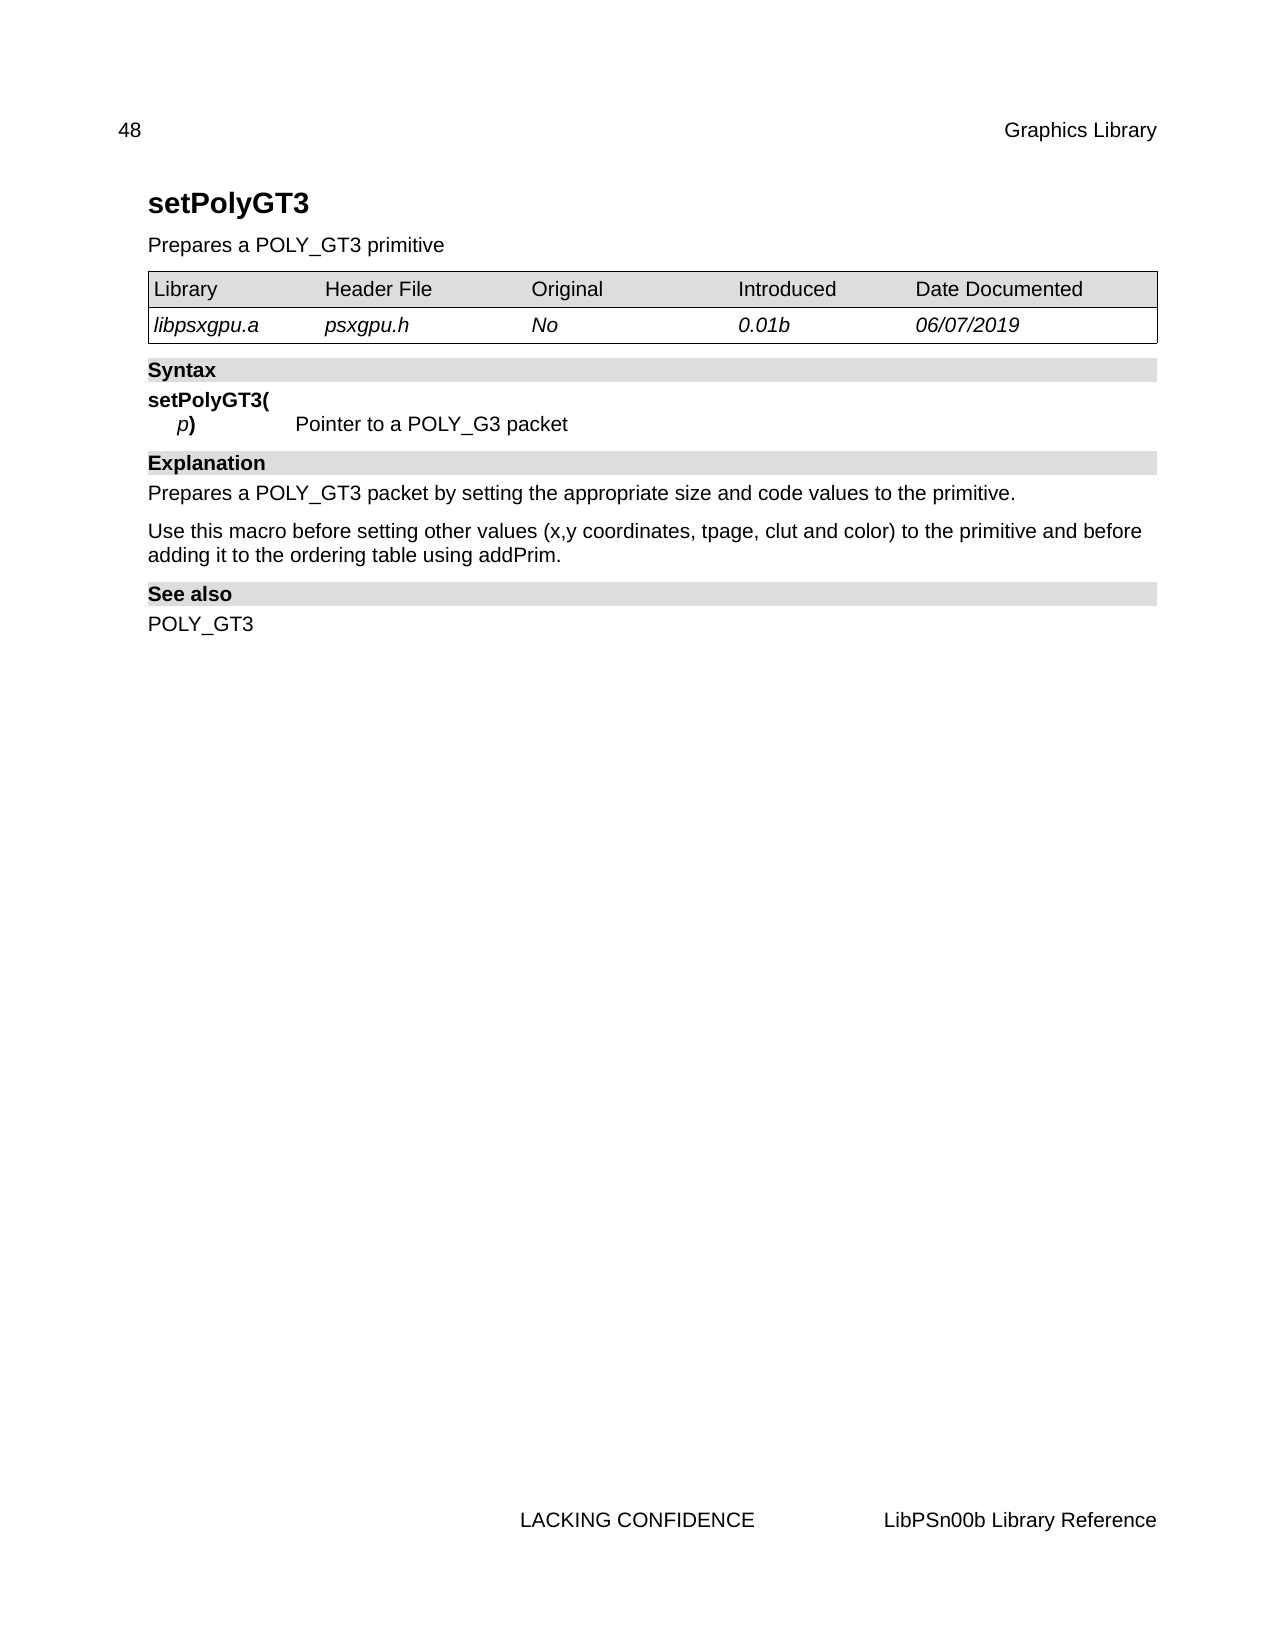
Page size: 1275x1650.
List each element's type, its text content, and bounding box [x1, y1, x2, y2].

text Prepares a POLY_GT3 packet by setting the appropriate size and code values to the primitive. [148, 481, 1157, 504]
text p) Pointer to a POLY_G3 packet [148, 412, 1157, 436]
text Library Header File Original Introduced Date Documented [149, 272, 1157, 307]
subtitle setPolyGT3 [148, 186, 1157, 220]
subtitle Explanation [148, 451, 1157, 475]
text libpsxgpu.a psxgpu.h No 0.01b 06/07/2019 [149, 308, 1157, 343]
subtitle See also [148, 582, 1157, 606]
subtitle Syntax [148, 358, 1157, 382]
text setPolyGT3( [148, 388, 1157, 412]
text Prepares a POLY_GT3 primitive [148, 232, 1157, 256]
text POLY_GT3 [148, 612, 1157, 636]
text Use this macro before setting other values (x,y coordinates, tpage, clut and color) to the primitive and before adding it to the ordering table using addPrim. [148, 519, 1157, 567]
